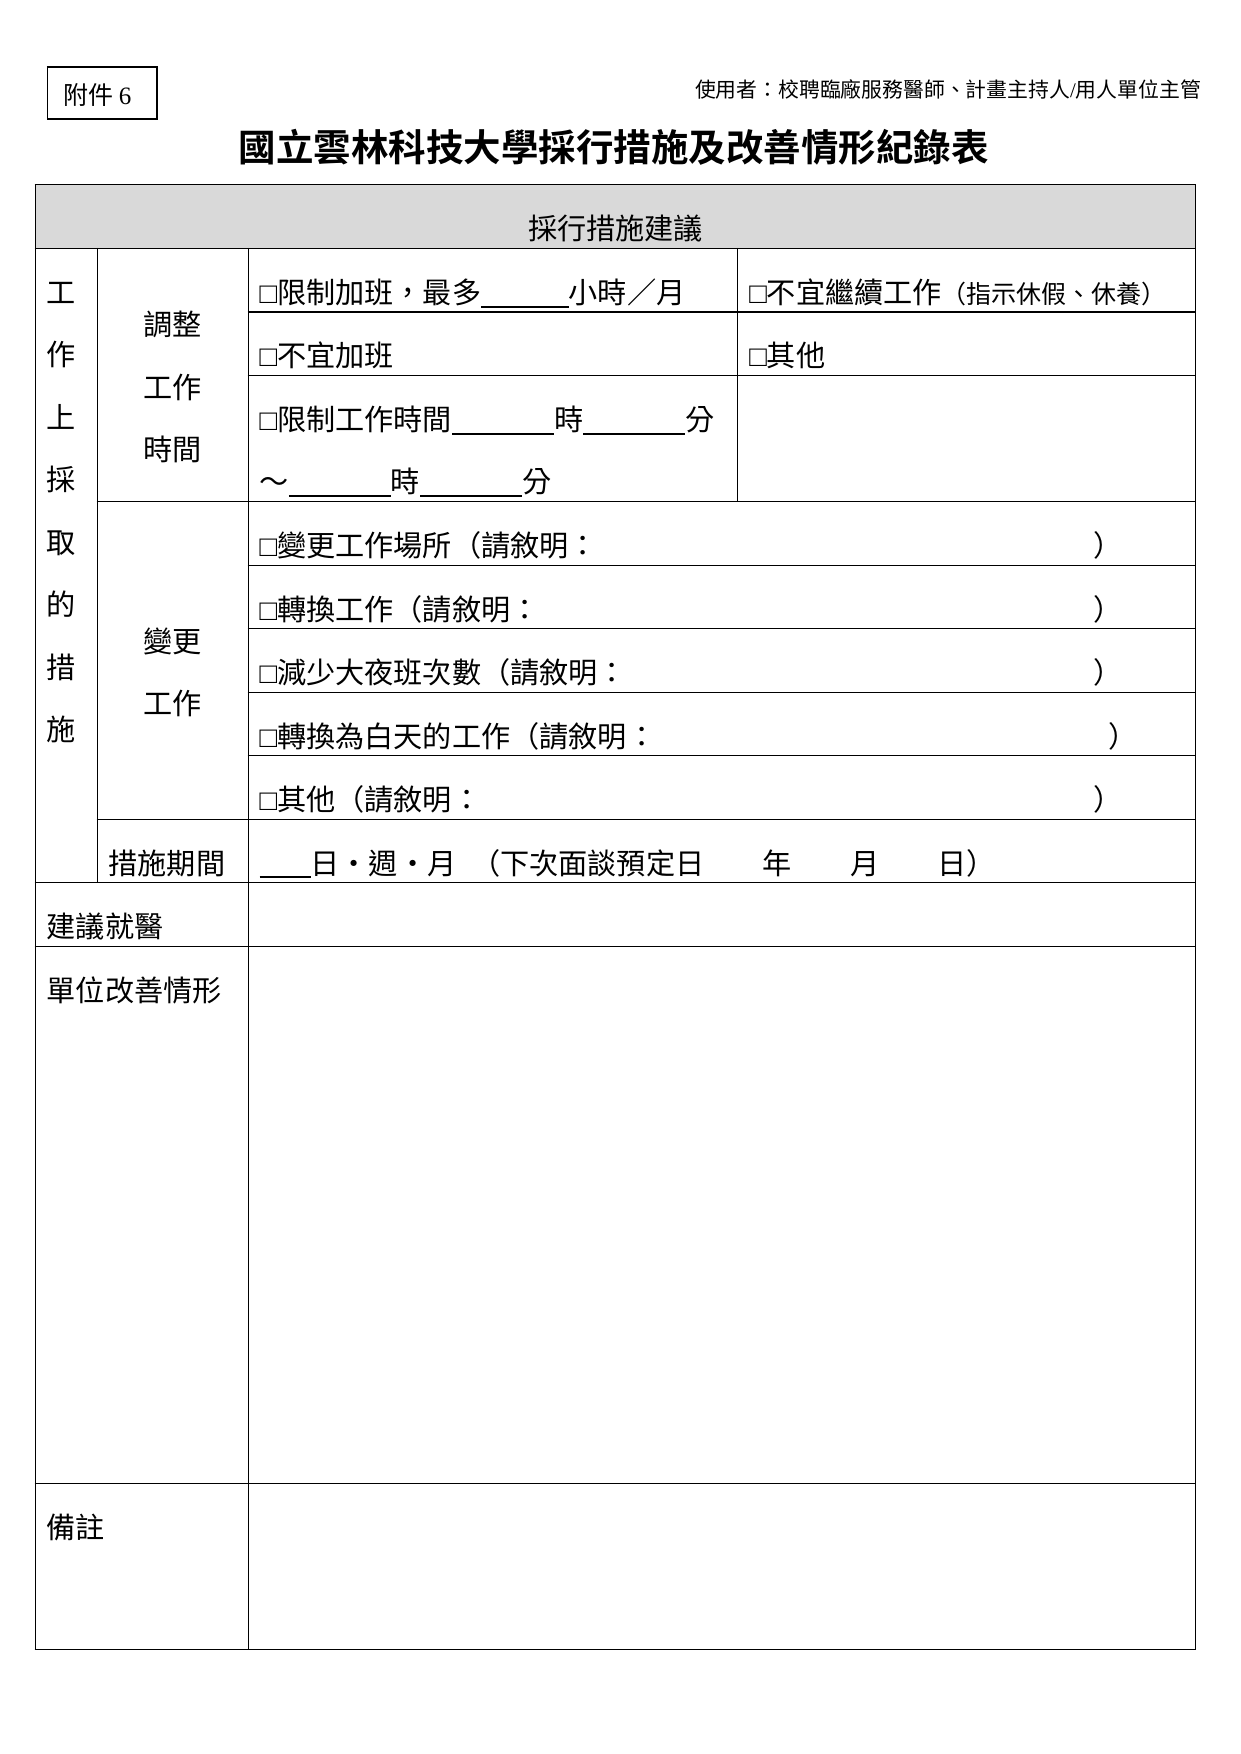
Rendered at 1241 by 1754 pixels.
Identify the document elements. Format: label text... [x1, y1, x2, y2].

table_cell 措施期間 [98, 820, 248, 882]
table_cell □限制工作時間 時 分 ～ 時 分 [249, 376, 737, 501]
text 國立雲林科技大學採行措施及改善情形紀錄表 [162, 66, 1222, 166]
table_cell 單位改善情形 [36, 947, 248, 1483]
table_header 採行措施建議 [36, 185, 1195, 248]
text 附件6 [63, 75, 141, 111]
table_cell [249, 947, 1195, 1483]
table_cell 調整 工作 時間 [98, 249, 248, 501]
table_cell □變更工作場所（請敘明： ） [249, 502, 1195, 564]
table_cell 備註 [36, 1484, 248, 1648]
table_cell □減少大夜班次數（請敘明： ） [249, 629, 1195, 692]
table_cell □轉換為白天的工作（請敘明： ） [249, 693, 1195, 755]
table_cell [249, 883, 1195, 946]
table_cell □其他 [738, 313, 1195, 375]
table_cell □不宜加班 [249, 313, 737, 375]
table_cell □其他（請敘明： ） [249, 756, 1195, 819]
table_cell [249, 1484, 1195, 1648]
table_cell 變更 工作 [98, 502, 248, 819]
text 使用者：校聘臨廠服務醫師、計畫主持人/用人單位主管 [695, 73, 1207, 103]
table_cell □限制加班，最多 小時／月 [249, 249, 737, 311]
table_cell 日・週・月 （下次面談預定日 年 月 日） [249, 820, 1195, 882]
table_cell □轉換工作（請敘明： ） [249, 566, 1195, 628]
table_cell [738, 376, 1195, 501]
table_cell 建議就醫 [36, 883, 248, 946]
text [48, 68, 156, 118]
table_cell □不宜繼續工作（指示休假、休養） [738, 249, 1195, 311]
table_cell 工作上採取的措施 [36, 249, 97, 882]
